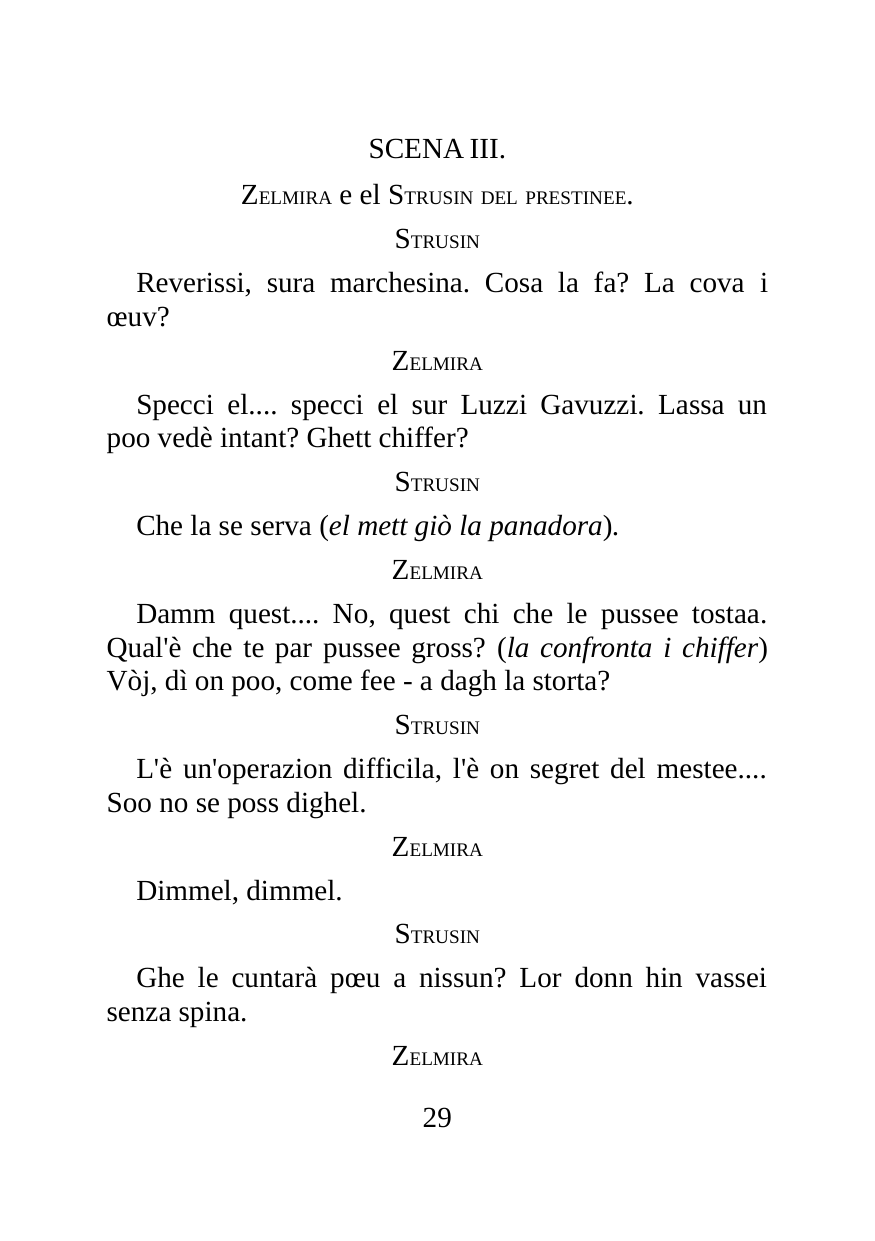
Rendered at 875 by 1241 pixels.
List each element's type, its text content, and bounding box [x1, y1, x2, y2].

text Zelmira [106, 552, 768, 586]
text Dimmel, dimmel. [106, 873, 768, 906]
text Specci el.... specci el sur Luzzi Gavuzzi. Lassa un poo vedè intant? Ghett chiffer? [106, 387, 768, 454]
text Che la se serva (el mett giò la panadora). [106, 508, 768, 542]
text Strusin [106, 464, 768, 498]
text Zelmira [106, 829, 768, 862]
text Strusin [106, 917, 768, 950]
text Zelmira [106, 1038, 768, 1072]
text L'è un'operazion difficila, l'è on segret del mestee.... Soo no se poss dighel. [106, 751, 768, 818]
text Strusin [106, 221, 768, 255]
text Zelmira [106, 343, 768, 376]
text Strusin [106, 707, 768, 741]
text Reverissi, sura marchesina. Cosa la fa? La cova i œuv? [106, 265, 768, 332]
text Zelmira e el Strusin del prestinee. [106, 177, 768, 211]
subtitle SCENA III. [106, 131, 768, 165]
text Ghe le cuntarà pœu a nissun? Lor donn hin vassei senza spina. [106, 961, 768, 1028]
text Damm quest.... No, quest chi che le pussee tostaa. Qual'è che te par pussee gross? (la confronta i chiffer) Vòj, dì on poo, come fee - a dagh la storta? [106, 596, 768, 697]
